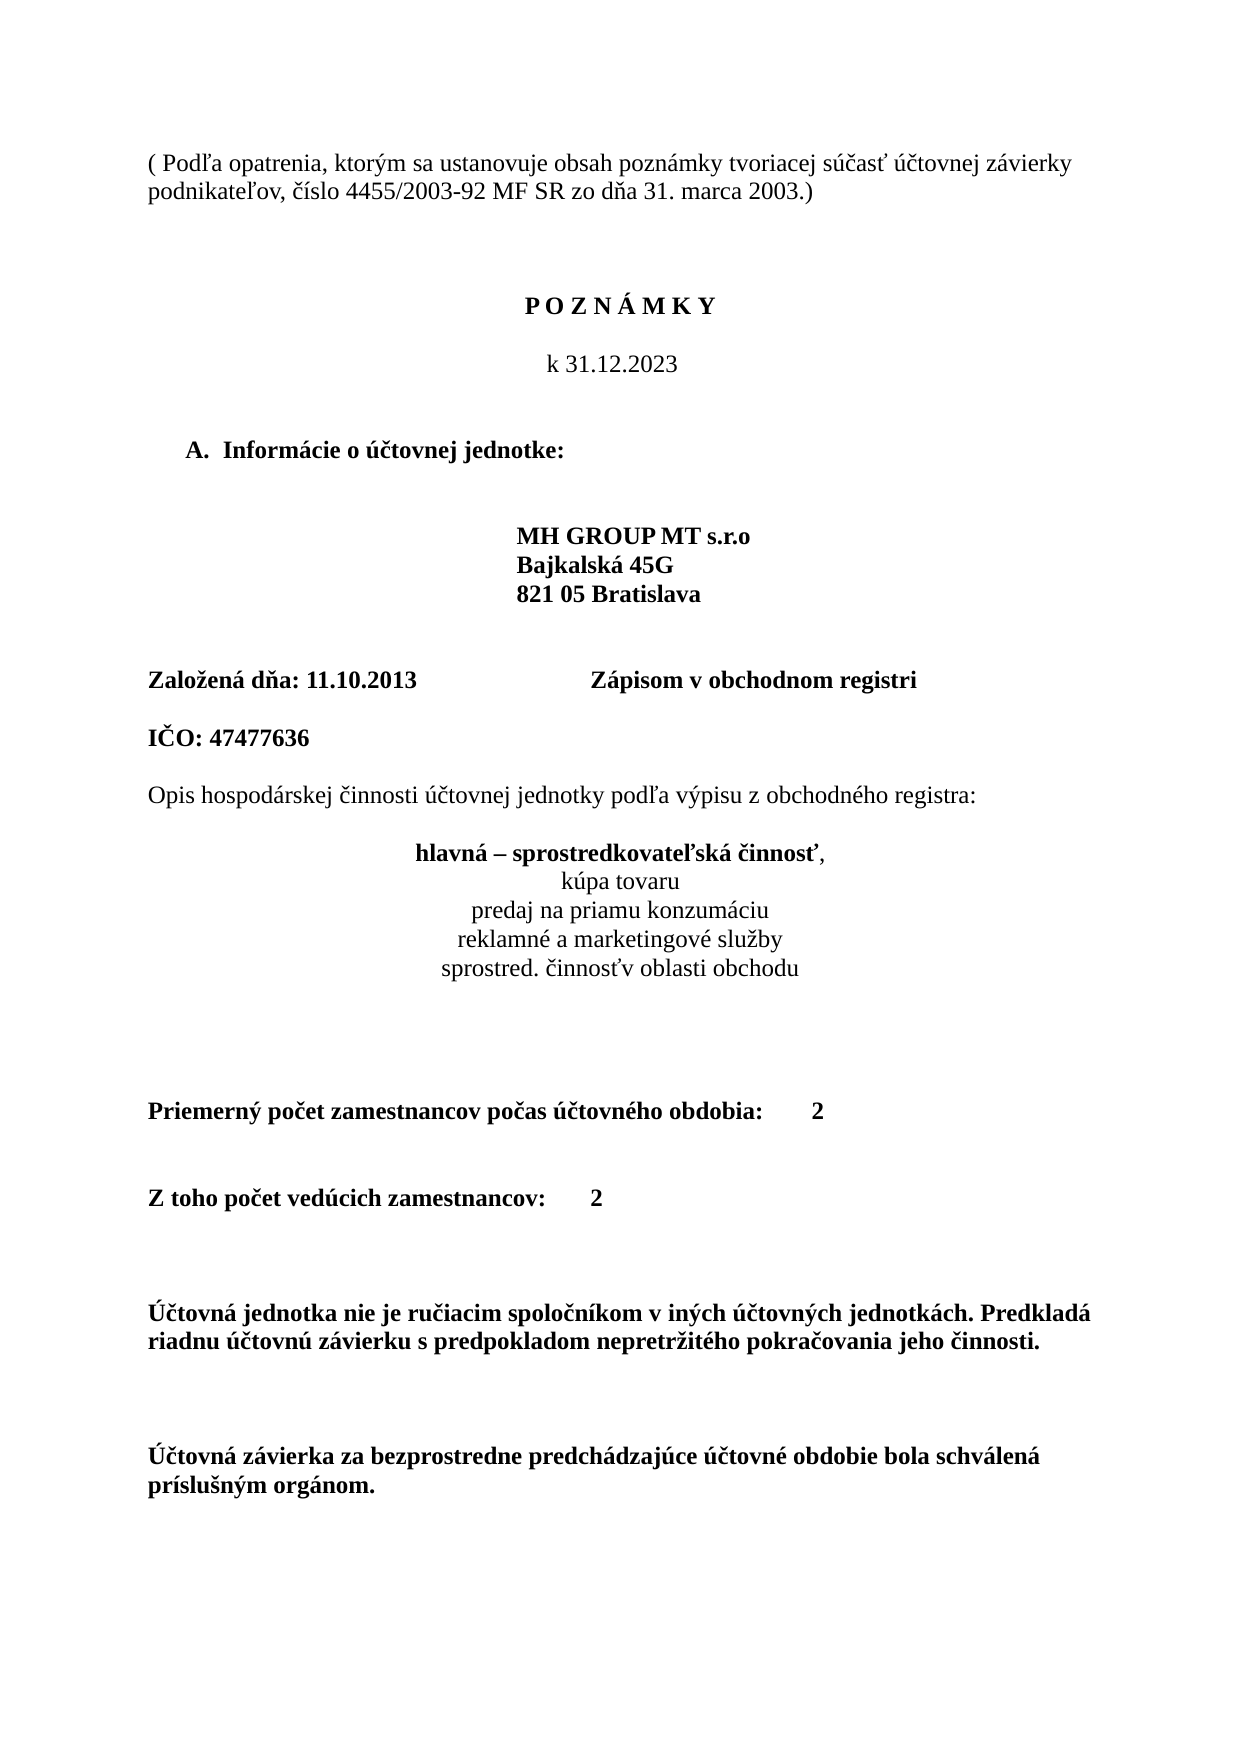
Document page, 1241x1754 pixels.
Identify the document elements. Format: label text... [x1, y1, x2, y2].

text Bajkalská 45G 821 05 Bratislava [443, 550, 1092, 608]
text Priemerný počet zamestnancov počas účtovného obdobia: 2 [148, 1096, 1092, 1125]
text IČO: 47477636 [148, 723, 1092, 751]
text sprostred. činnosťv oblasti obchodu [148, 953, 1092, 981]
text hlavná – sprostredkovateľská činnosť, [148, 838, 1092, 866]
text kúpa tovaru [148, 866, 1092, 895]
text k 31.12.2023 [148, 349, 1092, 378]
text P O Z N Á M K Y [148, 291, 1092, 320]
text Opis hospodárskej činnosti účtovnej jednotky podľa výpisu z obchodného registra: [148, 780, 1092, 809]
text ( Podľa opatrenia, ktorým sa ustanovuje obsah poznámky tvoriacej súčasť účtovnej závierky podnikateľov, číslo 4455/2003-92 MF SR zo dňa 31. marca 2003.) [148, 148, 1092, 205]
text Účtovná závierka za bezprostredne predchádzajúce účtovné obdobie bola schválená príslušným orgánom. [148, 1441, 1092, 1499]
list Informácie o účtovnej jednotke: [185, 435, 1092, 464]
text Účtovná jednotka nie je ručiacim spoločníkom v iných účtovných jednotkách. Predkladá riadnu účtovnú závierku s predpokladom nepretržitého pokračovania jeho činnosti. [148, 1298, 1092, 1355]
text Založená dňa: 11.10.2013 Zápisom v obchodnom registri [148, 665, 1092, 694]
text predaj na priamu konzumáciu [148, 895, 1092, 924]
text reklamné a marketingové služby [148, 924, 1092, 953]
text Z toho počet vedúcich zamestnancov: 2 [148, 1183, 1092, 1211]
text MH GROUP MT s.r.o [443, 521, 1092, 550]
